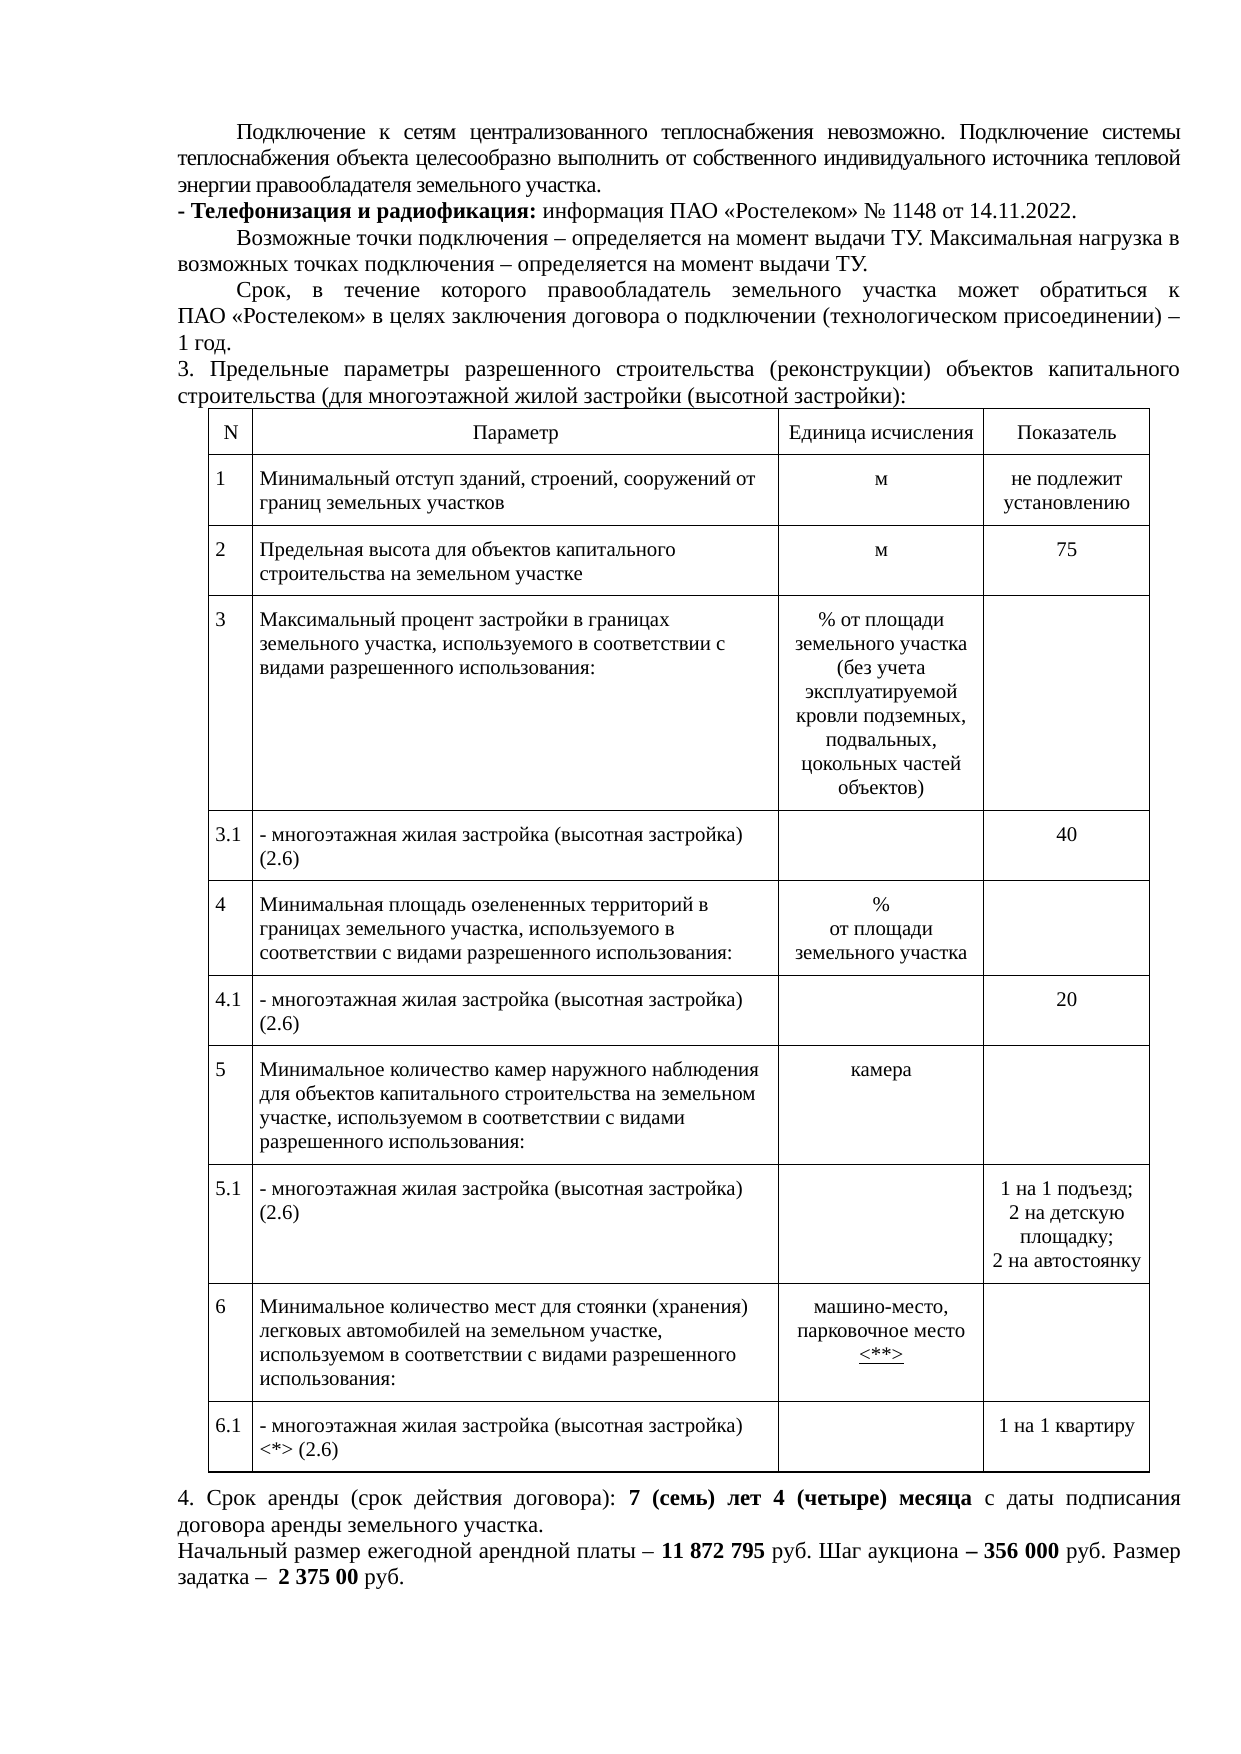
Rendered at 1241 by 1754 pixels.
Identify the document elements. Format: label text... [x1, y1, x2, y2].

text Подключение к сетям централизованного теплоснабжения невозможно. Подключение системы теплоснабжения объекта целесообразно выполнить от собственного индивидуального источника тепловой энергии правообладателя земельного участка. [177, 118, 1181, 197]
table_header Показатель [984, 409, 1149, 454]
table_cell 5.1 [209, 1165, 252, 1282]
table_cell м [779, 455, 983, 525]
table_cell 4 [209, 881, 252, 975]
table_header N [209, 409, 252, 454]
table_cell 6.1 [209, 1402, 252, 1471]
table_cell не подлежит установлению [984, 455, 1149, 525]
table_cell [779, 1402, 983, 1471]
table_cell Минимальный отступ зданий, строений, сооружений от границ земельных участков [253, 455, 778, 525]
table_cell Предельная высота для объектов капитального строительства на земельном участке [253, 526, 778, 595]
table_cell 40 [984, 811, 1149, 880]
text Возможные точки подключения – определяется на момент выдачи ТУ. Максимальная нагрузка в возможных точках подключения – определяется на момент выдачи ТУ. [177, 223, 1181, 276]
table_cell 20 [984, 976, 1149, 1045]
table_cell [779, 811, 983, 880]
table_cell камера [779, 1046, 983, 1164]
table_cell м [779, 526, 983, 595]
text 4. Срок аренды (срок действия договора): 7 (семь) лет 4 (четыре) месяца с даты подписания договора аренды земельного участка. [177, 1484, 1181, 1537]
table_cell 1 на 1 подъезд; 2 на детскую площадку; 2 на автостоянку [984, 1165, 1149, 1282]
table_cell [984, 1284, 1149, 1401]
table_cell 3 [209, 596, 252, 810]
text 3. Предельные параметры разрешенного строительства (реконструкции) объектов капитального строительства (для многоэтажной жилой застройки (высотной застройки): [177, 355, 1181, 408]
table_cell 5 [209, 1046, 252, 1164]
text Начальный размер ежегодной арендной платы – 11 872 795 руб. Шаг аукциона – 356 000 руб. Размер задатка – 2 375 00 руб. [177, 1537, 1181, 1590]
text Срок, в течение которого правообладатель земельного участка может обратиться к ПАО «Ростелеком» в целях заключения договора о подключении (технологическом присоединении) – 1 год. [177, 276, 1181, 355]
table_cell % от площади земельного участка [779, 881, 983, 975]
table_cell 1 на 1 квартиру [984, 1402, 1149, 1471]
table_cell Минимальное количество камер наружного наблюдения для объектов капитального строительства на земельном участке, используемом в соответствии с видами разрешенного использования: [253, 1046, 778, 1164]
table_cell - многоэтажная жилая застройка (высотная застройка) <*> (2.6) [253, 1402, 778, 1471]
table_cell [779, 1165, 983, 1282]
table_cell 1 [209, 455, 252, 525]
table_header Единица исчисления [779, 409, 983, 454]
table_cell % от площади земельного участка (без учета эксплуатируемой кровли подземных, подвальных, цокольных частей объектов) [779, 596, 983, 810]
table_cell Минимальная площадь озелененных территорий в границах земельного участка, используемого в соответствии с видами разрешенного использования: [253, 881, 778, 975]
table_cell 6 [209, 1284, 252, 1401]
table_cell машино-место, парковочное место <**> [779, 1284, 983, 1401]
table_cell 2 [209, 526, 252, 595]
table_cell - многоэтажная жилая застройка (высотная застройка) (2.6) [253, 811, 778, 880]
table_cell 75 [984, 526, 1149, 595]
table_cell - многоэтажная жилая застройка (высотная застройка) (2.6) [253, 1165, 778, 1282]
table_cell Максимальный процент застройки в границах земельного участка, используемого в соответствии с видами разрешенного использования: [253, 596, 778, 810]
text - Телефонизация и радиофикация: информация ПАО «Ростелеком» № 1148 от 14.11.2022. [177, 197, 1181, 223]
table_cell Минимальное количество мест для стоянки (хранения) легковых автомобилей на земельном участке, используемом в соответствии с видами разрешенного использования: [253, 1284, 778, 1401]
table_header Параметр [253, 409, 778, 454]
table_cell [984, 881, 1149, 975]
table_cell [779, 976, 983, 1045]
table_cell 3.1 [209, 811, 252, 880]
table_cell [984, 596, 1149, 810]
table_cell [984, 1046, 1149, 1164]
table_cell 4.1 [209, 976, 252, 1045]
table_cell - многоэтажная жилая застройка (высотная застройка) (2.6) [253, 976, 778, 1045]
